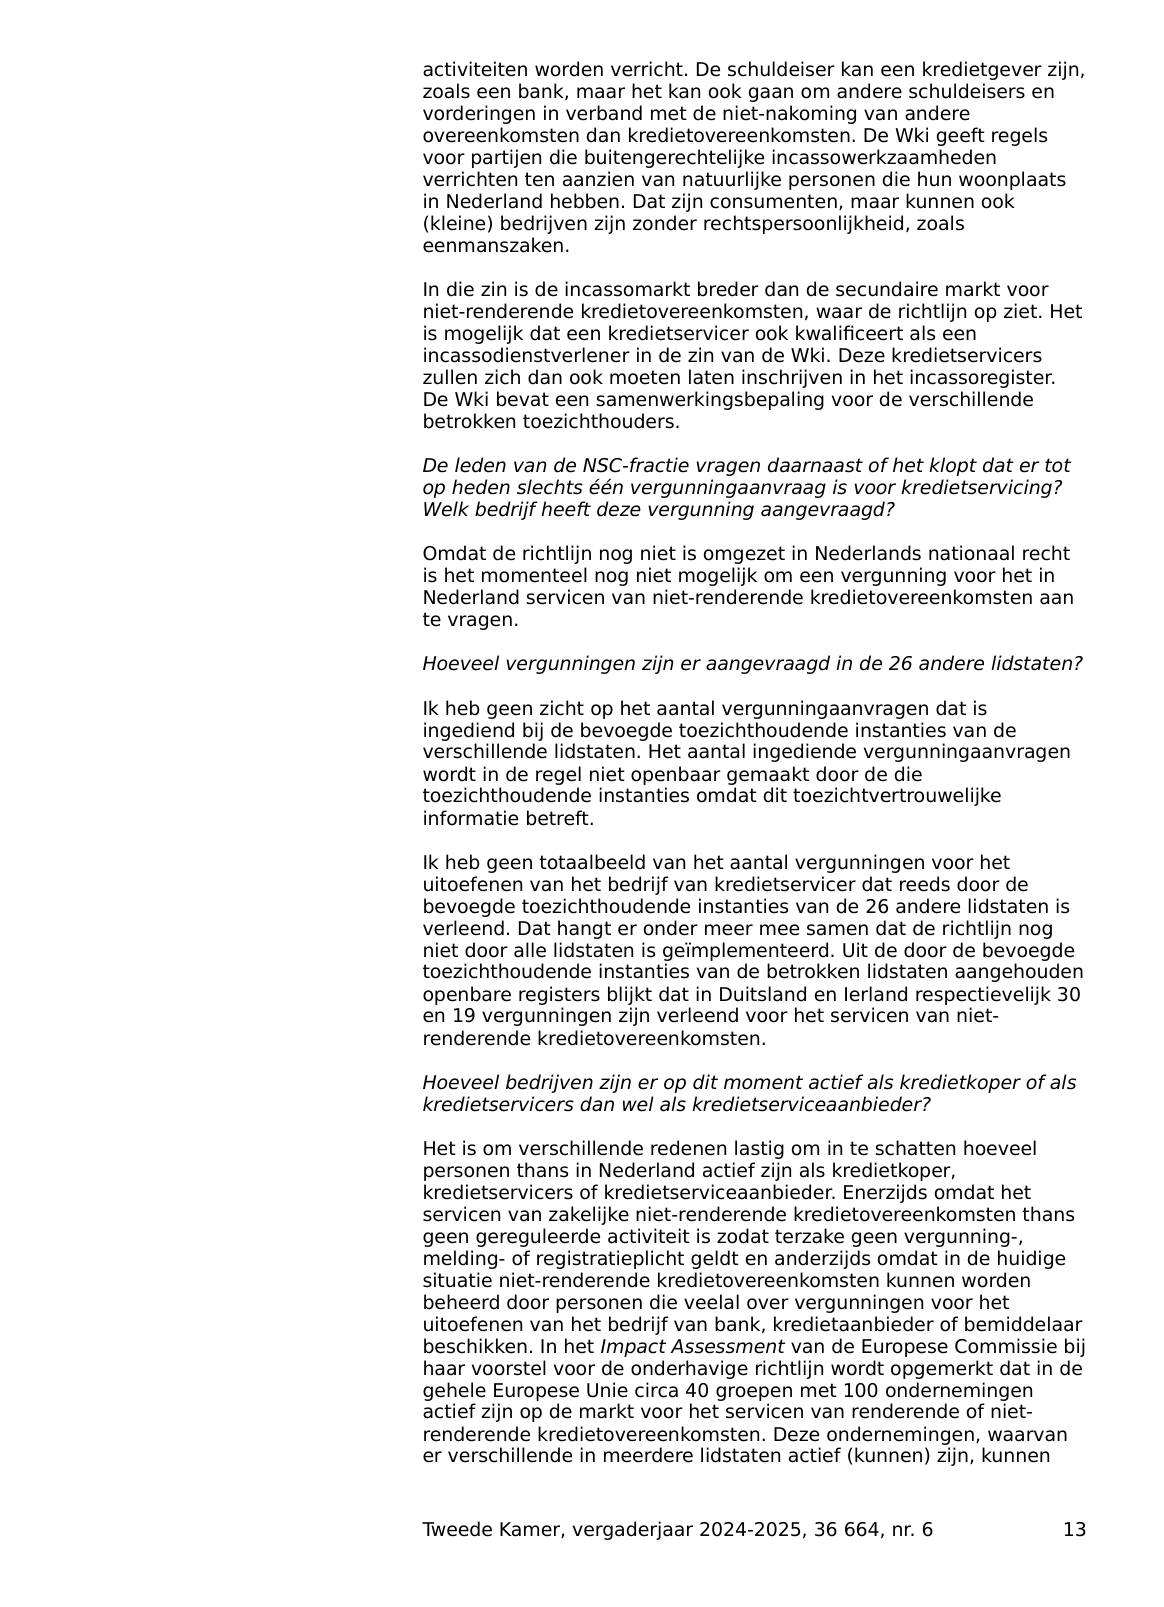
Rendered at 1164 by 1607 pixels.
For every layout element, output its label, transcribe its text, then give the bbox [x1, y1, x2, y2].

text Omdat de richtlijn nog niet is omgezet in Nederlands nationaal recht is het momenteel nog niet mogelijk om een vergunning voor het in Nederland servicen van niet-renderende kredietovereenkomsten aan te vragen. [422, 543, 1087, 631]
text In die zin is de incassomarkt breder dan de secundaire markt voor niet-renderende kredietovereenkomsten, waar de richtlijn op ziet. Het is mogelijk dat een kredietservicer ook kwalificeert als een incassodienstverlener in de zin van de Wki. Deze kredietservicers zullen zich dan ook moeten laten inschrijven in het incassoregister. De Wki bevat een samenwerkingsbepaling voor de verschillende betrokken toezichthouders. [422, 279, 1087, 433]
text activiteiten worden verricht. De schuldeiser kan een kredietgever zijn, zoals een bank, maar het kan ook gaan om andere schuldeisers en vorderingen in verband met de niet-nakoming van andere overeenkomsten dan kredietovereenkomsten. De Wki geeft regels voor partijen die buitengerechtelijke incassowerkzaamheden verrichten ten aanzien van natuurlijke personen die hun woonplaats in Nederland hebben. Dat zijn consumenten, maar kunnen ook (kleine) bedrijven zijn zonder rechtspersoonlijkheid, zoals eenmanszaken. [422, 59, 1087, 257]
text Ik heb geen zicht op het aantal vergunningaanvragen dat is ingediend bij de bevoegde toezichthoudende instanties van de verschillende lidstaten. Het aantal ingediende vergunningaanvragen wordt in de regel niet openbaar gemaakt door de die toezichthoudende instanties omdat dit toezichtvertrouwelijke informatie betreft. [422, 697, 1087, 829]
text Ik heb geen totaalbeeld van het aantal vergunningen voor het uitoefenen van het bedrijf van kredietservicer dat reeds door de bevoegde toezichthoudende instanties van de 26 andere lidstaten is verleend. Dat hangt er onder meer mee samen dat de richtlijn nog niet door alle lidstaten is geïmplementeerd. Uit de door de bevoegde toezichthoudende instanties van de betrokken lidstaten aangehouden openbare registers blijkt dat in Duitsland en Ierland respectievelijk 30 en 19 vergunningen zijn verleend voor het servicen van niet-renderende kredietovereenkomsten. [422, 852, 1087, 1049]
text Hoeveel bedrijven zijn er op dit moment actief als kredietkoper of als kredietservicers dan wel als kredietserviceaanbieder? [422, 1072, 1087, 1116]
text De leden van de NSC-fractie vragen daarnaast of het klopt dat er tot op heden slechts één vergunningaanvraag is voor kredietservicing? Welk bedrijf heeft deze vergunning aangevraagd? [422, 455, 1087, 521]
text Het is om verschillende redenen lastig om in te schatten hoeveel personen thans in Nederland actief zijn als kredietkoper, kredietservicers of kredietserviceaanbieder. Enerzijds omdat het servicen van zakelijke niet-renderende kredietovereenkomsten thans geen gereguleerde activiteit is zodat terzake geen vergunning-, melding- of registratieplicht geldt en anderzijds omdat in de huidige situatie niet-renderende kredietovereenkomsten kunnen worden beheerd door personen die veelal over vergunningen voor het uitoefenen van het bedrijf van bank, kredietaanbieder of bemiddelaar beschikken. In het Impact Assessment van de Europese Commissie bij haar voorstel voor de onderhavige richtlijn wordt opgemerkt dat in de gehele Europese Unie circa 40 groepen met 100 ondernemingen actief zijn op de markt voor het servicen van renderende of niet-renderende kredietovereenkomsten. Deze ondernemingen, waarvan er verschillende in meerdere lidstaten actief (kunnen) zijn, kunnen [422, 1138, 1087, 1467]
text Hoeveel vergunningen zijn er aangevraagd in de 26 andere lidstaten? [422, 653, 1087, 675]
